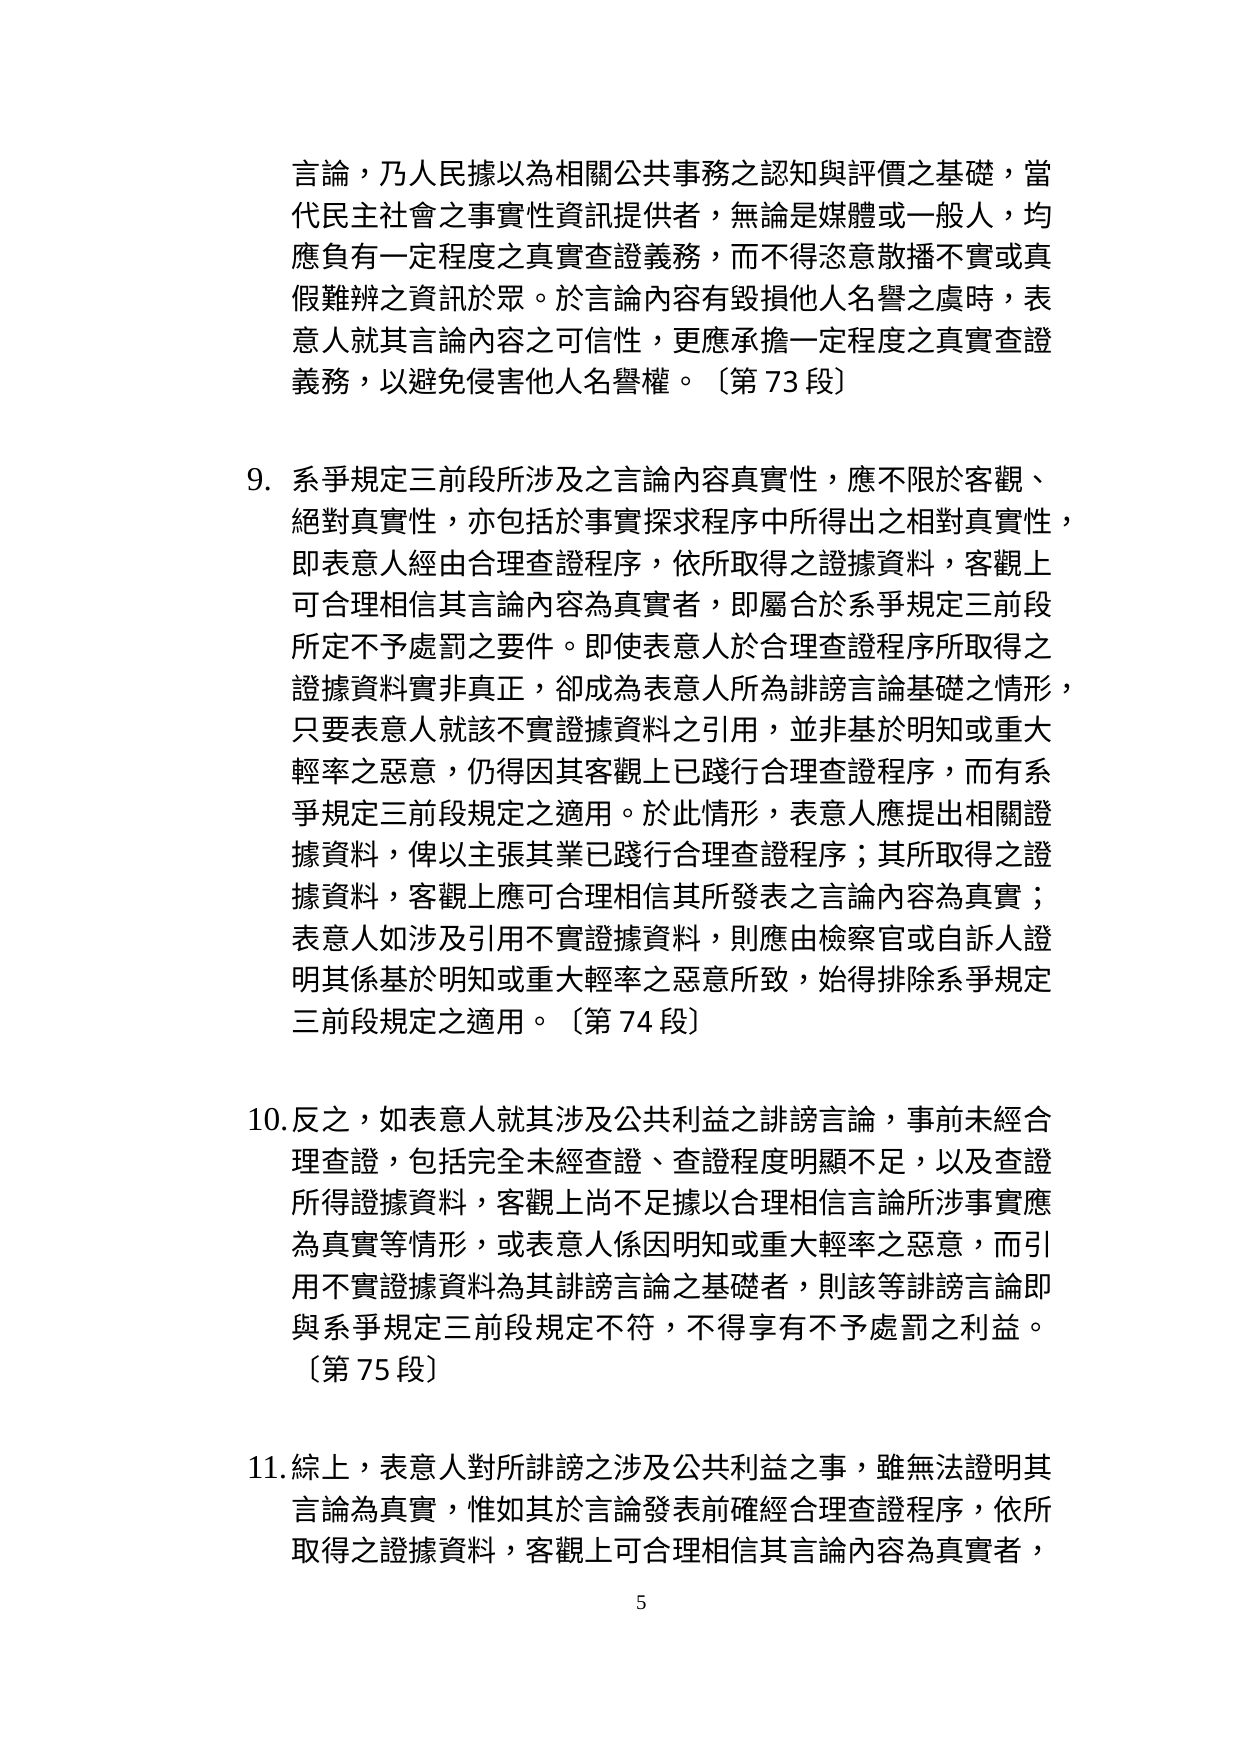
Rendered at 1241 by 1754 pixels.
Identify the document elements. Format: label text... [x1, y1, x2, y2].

list 反之，如表意人就其涉及公共利益之誹謗言論，事前未經合理查證，包括完全未經查證、查證程度明顯不足，以及查證所得證據資料，客觀上尚不足據以合理相信言論所涉事實應為真實等情形，或表意人係因明知或重大輕率之惡意，而引用不實證據資料為其誹謗言論之基礎者，則該等誹謗言論即與系爭規定三前段規定不符，不得享有不予處罰之利益。〔第75段〕 [247, 1097, 1053, 1389]
list 系爭規定三前段所涉及之言論內容真實性，應不限於客觀、絕對真實性，亦包括於事實探求程序中所得出之相對真實性，即表意人經由合理查證程序，依所取得之證據資料，客觀上可合理相信其言論內容為真實者，即屬合於系爭規定三前段所定不予處罰之要件。即使表意人於合理查證程序所取得之證據資料實非真正，卻成為表意人所為誹謗言論基礎之情形，只要表意人就該不實證據資料之引用，並非基於明知或重大輕率之惡意，仍得因其客觀上已踐行合理查證程序，而有系爭規定三前段規定之適用。於此情形，表意人應提出相關證據資料，俾以主張其業已踐行合理查證程序；其所取得之證據資料，客觀上應可合理相信其所發表之言論內容為真實；表意人如涉及引用不實證據資料，則應由檢察官或自訴人證明其係基於明知或重大輕率之惡意所致，始得排除系爭規定三前段規定之適用。〔第74段〕 [247, 457, 1053, 1041]
list 綜上，表意人對所誹謗之涉及公共利益之事，雖無法證明其言論為真實，惟如其於言論發表前確經合理查證程序，依所取得之證據資料，客觀上可合理相信其言論內容為真實者， [247, 1445, 1053, 1570]
list 言論，乃人民據以為相關公共事務之認知與評價之基礎，當代民主社會之事實性資訊提供者，無論是媒體或一般人，均應負有一定程度之真實查證義務，而不得恣意散播不實或真假難辨之資訊於眾。於言論內容有毀損他人名譽之虞時，表意人就其言論內容之可信性，更應承擔一定程度之真實查證義務，以避免侵害他人名譽權。〔第73段〕 [247, 151, 1053, 401]
